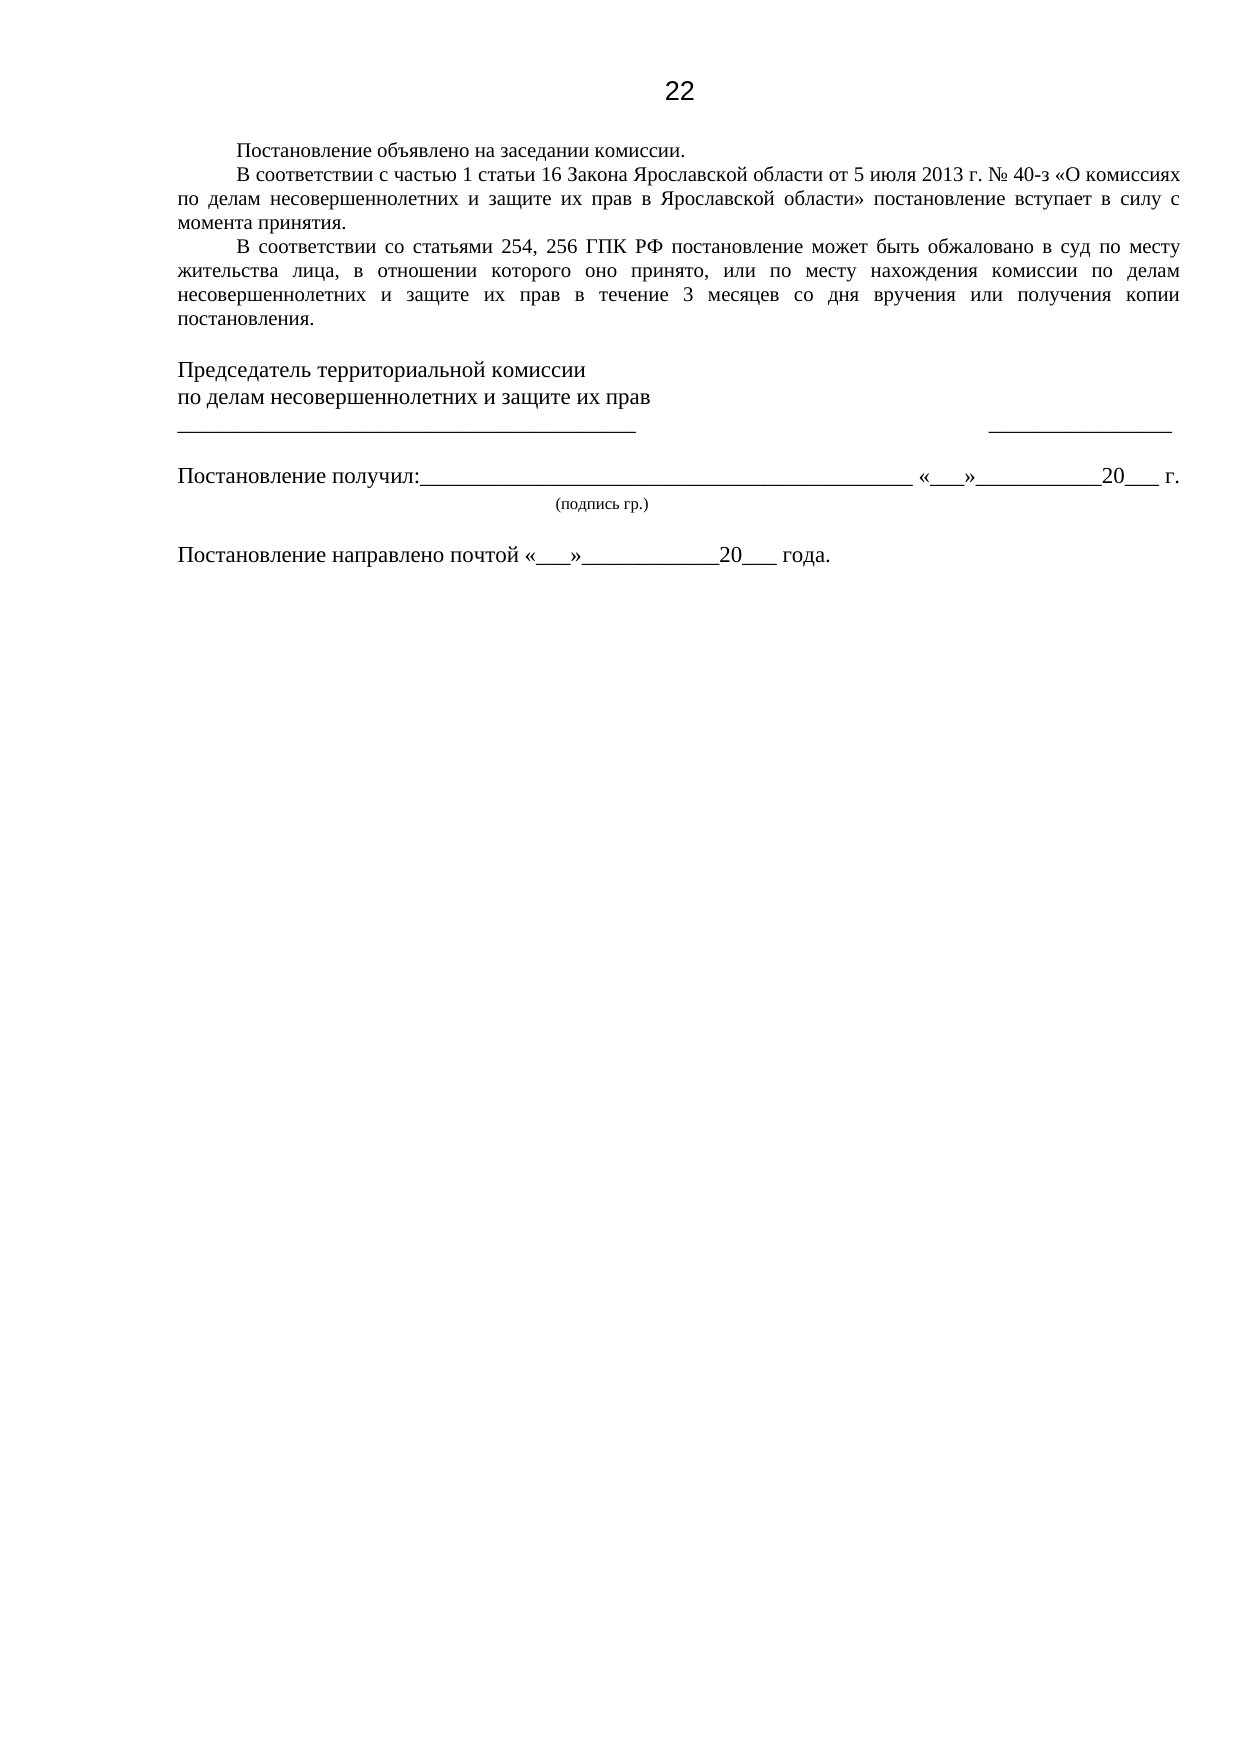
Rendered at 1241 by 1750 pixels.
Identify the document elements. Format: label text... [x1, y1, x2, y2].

text ________________________________________ ________________ [177, 409, 1182, 435]
text Постановление направлено почтой «___»____________20___ года. [177, 541, 1182, 567]
text Постановление получил:___________________________________________ «___»___________20___ г. [177, 462, 1182, 488]
text Постановление объявлено на заседании комиссии. [177, 137, 1182, 162]
text В соответствии с частью 1 статьи 16 Закона Ярославской области от 5 июля 2013 г. № 40-з «О комиссиях по делам несовершеннолетних и защите их прав в Ярославской области» постановление вступает в силу с момента принятия. [177, 162, 1182, 234]
text (подпись гр.) [177, 488, 1182, 514]
text В соответствии со статьями 254, 256 ГПК РФ постановление может быть обжаловано в суд по месту жительства лица, в отношении которого оно принято, или по месту нахождения комиссии по делам несовершеннолетних и защите их прав в течение 3 месяцев со дня вручения или получения копии постановления. [177, 234, 1182, 330]
text Председатель территориальной комиссии [177, 356, 1182, 383]
text по делам несовершеннолетних и защите их прав [177, 383, 1182, 409]
